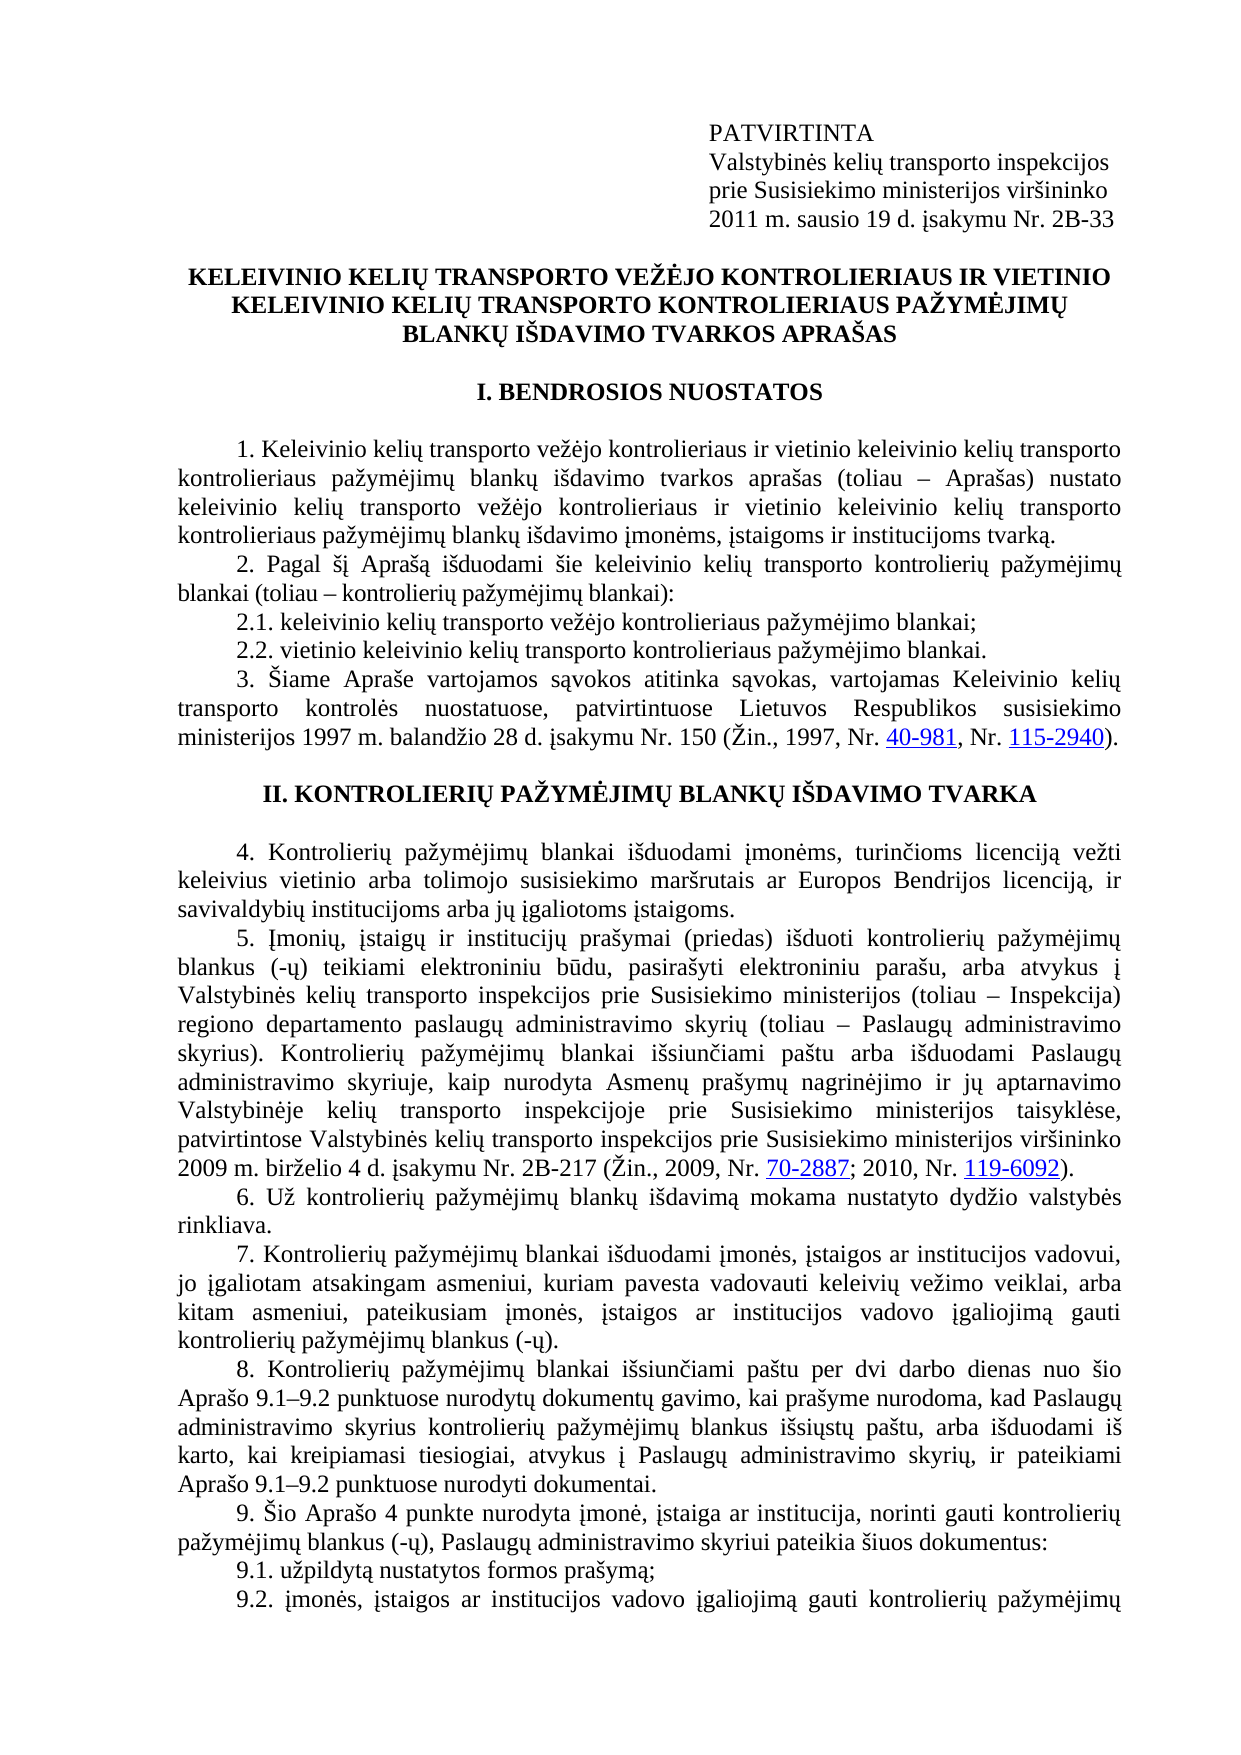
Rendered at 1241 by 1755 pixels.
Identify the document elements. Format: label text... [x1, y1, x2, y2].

text 1. Keleivinio kelių transporto vežėjo kontrolieriaus ir vietinio keleivinio kelių transporto kontrolieriaus pažymėjimų blankų išdavimo tvarkos aprašas (toliau – Aprašas) nustato keleivinio kelių transporto vežėjo kontrolieriaus ir vietinio keleivinio kelių transporto kontrolieriaus pažymėjimų blankų išdavimo įmonėms, įstaigoms ir institucijoms tvarką. [177, 434, 1122, 549]
text prie Susisiekimo ministerijos viršininko [177, 176, 1122, 204]
text 9. Šio Aprašo 4 punkte nurodyta įmonė, įstaiga ar institucija, norinti gauti kontrolierių pažymėjimų blankus (-ų), Paslaugų administravimo skyriui pateikia šiuos dokumentus: [177, 1498, 1122, 1556]
text 9.2. įmonės, įstaigos ar institucijos vadovo įgaliojimą gauti kontrolierių pažymėjimų [177, 1584, 1122, 1613]
text 2011 m. sausio 19 d. įsakymu Nr. 2B-33 [177, 204, 1122, 233]
text II. KONTROLIERIŲ PAŽYMĖJIMŲ BLANKŲ IŠDAVIMO TVARKA [177, 779, 1122, 808]
text I. BENDROSIOS NUOSTATOS [177, 377, 1122, 406]
text Valstybinės kelių transporto inspekcijos [177, 147, 1122, 176]
text 2.2. vietinio keleivinio kelių transporto kontrolieriaus pažymėjimo blankai. [177, 636, 1122, 664]
text 4. Kontrolierių pažymėjimų blankai išduodami įmonėms, turinčioms licenciją vežti keleivius vietinio arba tolimojo susisiekimo maršrutais ar Europos Bendrijos licenciją, ir savivaldybių institucijoms arba jų įgaliotoms įstaigoms. [177, 837, 1122, 923]
text 2.1. keleivinio kelių transporto vežėjo kontrolieriaus pažymėjimo blankai; [177, 607, 1122, 636]
text 7. Kontrolierių pažymėjimų blankai išduodami įmonės, įstaigos ar institucijos vadovui, jo įgaliotam atsakingam asmeniui, kuriam pavesta vadovauti keleivių vežimo veiklai, arba kitam asmeniui, pateikusiam įmonės, įstaigos ar institucijos vadovo įgaliojimą gauti kontrolierių pažymėjimų blankus (-ų). [177, 1239, 1122, 1354]
text 3. Šiame Apraše vartojamos sąvokos atitinka sąvokas, vartojamas Keleivinio kelių transporto kontrolės nuostatuose, patvirtintuose Lietuvos Respublikos susisiekimo ministerijos 1997 m. balandžio 28 d. įsakymu Nr. 150 (Žin., 1997, Nr. 40-981, Nr. 115-2940). [177, 664, 1122, 751]
text 9.1. užpildytą nustatytos formos prašymą; [177, 1556, 1122, 1584]
text 2. Pagal šį Aprašą išduodami šie keleivinio kelių transporto kontrolierių pažymėjimų blankai (toliau – kontrolierių pažymėjimų blankai): [177, 549, 1122, 607]
text 5. Įmonių, įstaigų ir institucijų prašymai (priedas) išduoti kontrolierių pažymėjimų blankus (-ų) teikiami elektroniniu būdu, pasirašyti elektroniniu parašu, arba atvykus į Valstybinės kelių transporto inspekcijos prie Susisiekimo ministerijos (toliau – Inspekcija) regiono departamento paslaugų administravimo skyrių (toliau – Paslaugų administravimo skyrius). Kontrolierių pažymėjimų blankai išsiunčiami paštu arba išduodami Paslaugų administravimo skyriuje, kaip nurodyta Asmenų prašymų nagrinėjimo ir jų aptarnavimo Valstybinėje kelių transporto inspekcijoje prie Susisiekimo ministerijos taisyklėse, patvirtintose Valstybinės kelių transporto inspekcijos prie Susisiekimo ministerijos viršininko 2009 m. birželio 4 d. įsakymu Nr. 2B-217 (Žin., 2009, Nr. 70-2887; 2010, Nr. 119-6092). [177, 923, 1122, 1182]
text KELEIVINIO KELIŲ TRANSPORTO VEŽĖJO KONTROLIERIAUS IR VIETINIO KELEIVINIO KELIŲ TRANSPORTO KONTROLIERIAUS PAŽYMĖJIMŲ BLANKŲ IŠDAVIMO TVARKOS APRAŠAS [177, 262, 1122, 348]
text 8. Kontrolierių pažymėjimų blankai išsiunčiami paštu per dvi darbo dienas nuo šio Aprašo 9.1–9.2 punktuose nurodytų dokumentų gavimo, kai prašyme nurodoma, kad Paslaugų administravimo skyrius kontrolierių pažymėjimų blankus išsiųstų paštu, arba išduodami iš karto, kai kreipiamasi tiesiogiai, atvykus į Paslaugų administravimo skyrių, ir pateikiami Aprašo 9.1–9.2 punktuose nurodyti dokumentai. [177, 1354, 1122, 1498]
text 6. Už kontrolierių pažymėjimų blankų išdavimą mokama nustatyto dydžio valstybės rinkliava. [177, 1182, 1122, 1239]
text PATVIRTINTA [177, 118, 1122, 147]
